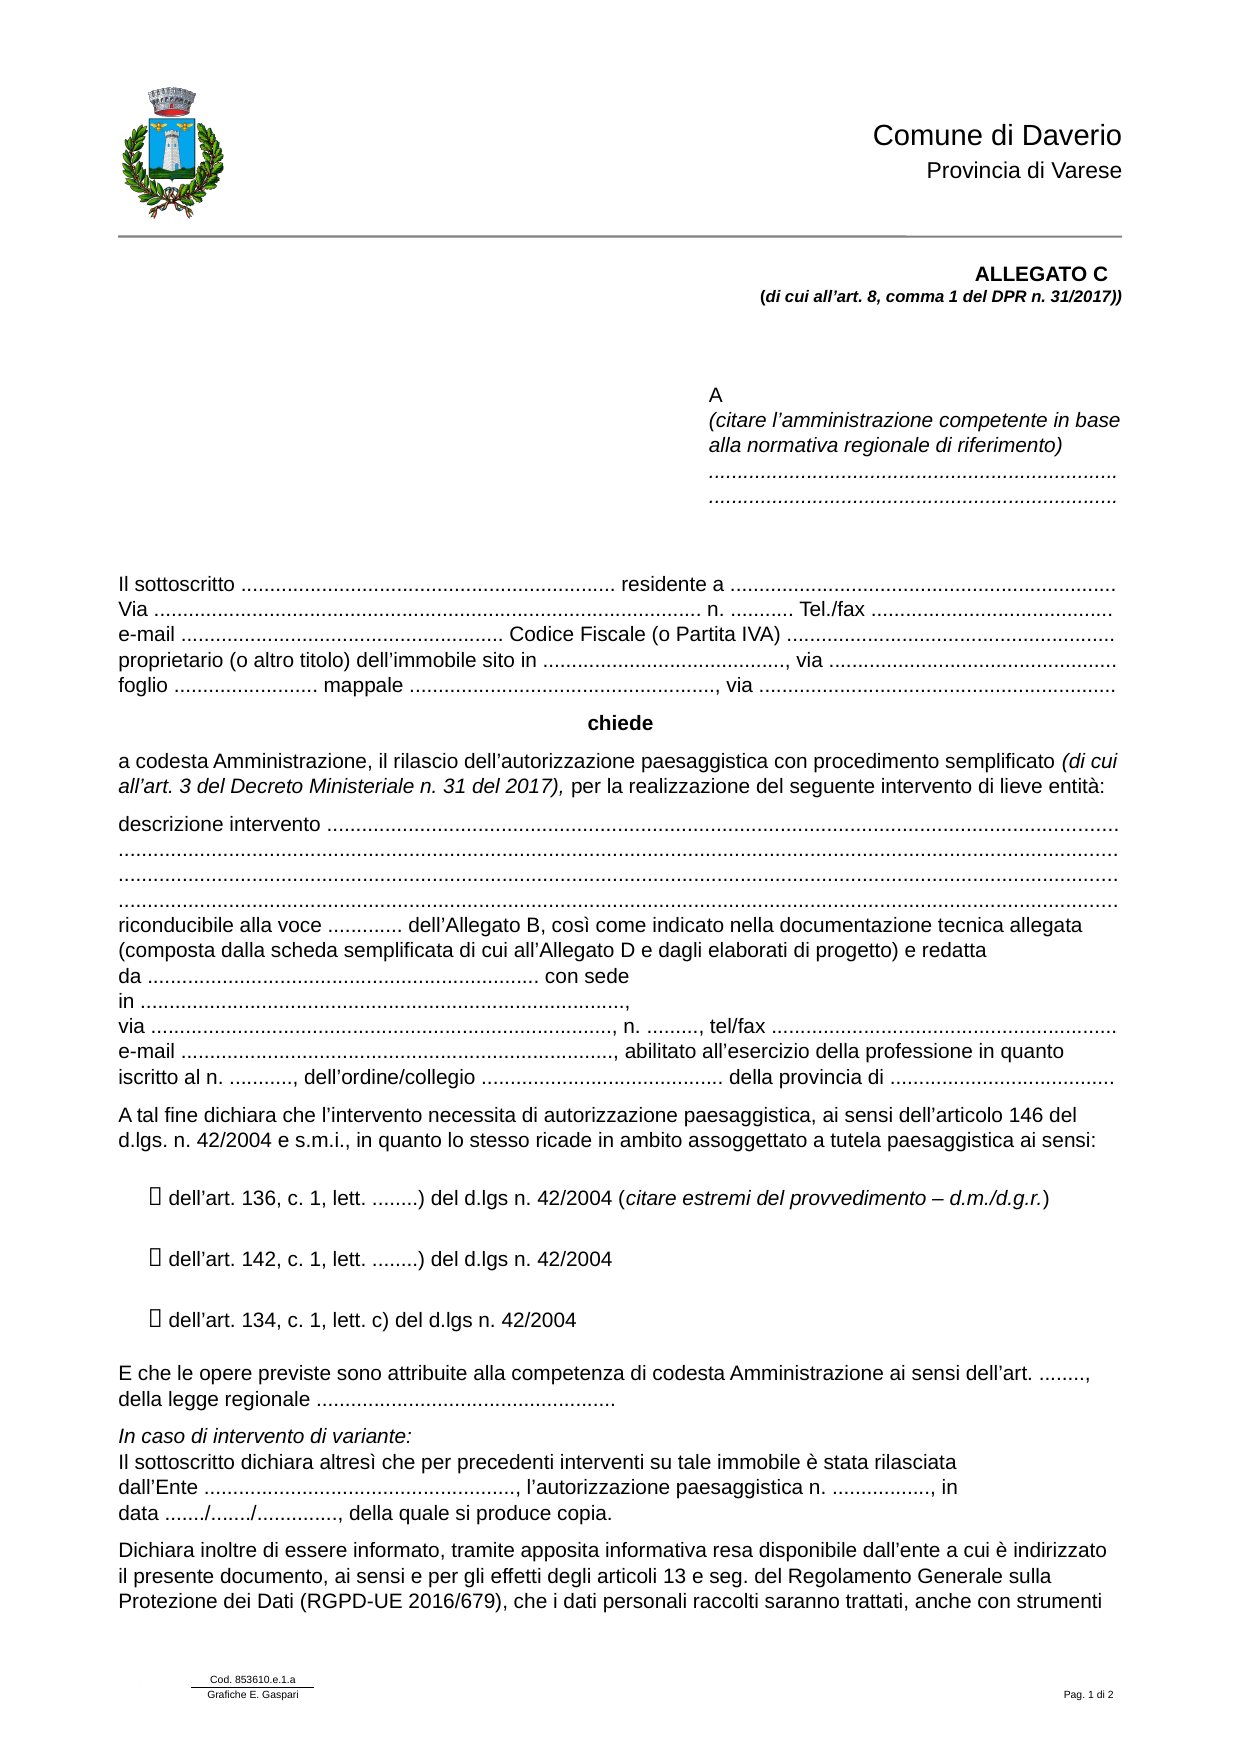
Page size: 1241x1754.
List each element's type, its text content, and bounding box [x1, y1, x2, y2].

text In caso di intervento di variante: [118, 1424, 1122, 1448]
text Il sottoscritto ................................................................. residente a ................................................................... Via ............................................................................................... n. ........... Tel./fax .......................................... e-mail ........................................................ Codice Fiscale (o Partita IVA) ......................................................... proprietario (o altro titolo) dell’immobile sito in .........................................., via .................................................. foglio ......................... mappale ....................................................., via .............................................................. [118, 572, 1122, 697]
text ALLEGATO C [118, 262, 1122, 286]
text  dell’art. 136, c. 1, lett. ........) del d.lgs n. 42/2004 (citare estremi del provvedimento – d.m./d.g.r.) [118, 1178, 1122, 1212]
text Il sottoscritto dichiara altresì che per precedenti interventi su tale immobile è stata rilasciata dall’Ente ......................................................, l’autorizzazione paesaggistica n. ................., in data ......./......./.............., della quale si produce copia. [118, 1450, 1122, 1524]
text riconducibile alla voce ............. dell’Allegato B, così come indicato nella documentazione tecnica allegata (composta dalla scheda semplificata di cui all’Allegato D e dagli elaborati di progetto) e redatta da .................................................................... con sede in ...................................................................................., via ................................................................................, n. ........., tel/fax ............................................................ e-mail ..........................................................................., abilitato all’esercizio della professione in quanto iscritto al n. ..........., dell’ordine/collegio .......................................... della provincia di ....................................... [118, 913, 1122, 1089]
text ....................................................................... [118, 484, 1122, 508]
text E che le opere previste sono attribuite alla competenza di codesta Amministrazione ai sensi dell’art. ........, della legge regionale .................................................... [118, 1361, 1122, 1411]
text (di cui all’art. 8, comma 1 del DPR n. 31/2017)) [118, 287, 1122, 306]
text Dichiara inoltre di essere informato, tramite apposita informativa resa disponibile dall’ente a cui è indirizzato il presente documento, ai sensi e per gli effetti degli articoli 13 e seg. del Regolamento Generale sulla Protezione dei Dati (RGPD-UE 2016/679), che i dati personali raccolti saranno trattati, anche con strumenti [118, 1538, 1122, 1613]
text A [118, 382, 1122, 406]
text a codesta Amministrazione, il rilascio dell’autorizzazione paesaggistica con procedimento semplificato (di cui all’art. 3 del Decreto Ministeriale n. 31 del 2017), per la realizzazione del seguente intervento di lieve entità: [118, 748, 1122, 798]
text Provincia di Varese [224, 157, 1122, 183]
text alla normativa regionale di riferimento) [118, 433, 1122, 457]
text Comune di Daverio [224, 118, 1122, 152]
text A tal fine dichiara che l’intervento necessita di autorizzazione paesaggistica, ai sensi dell’articolo 146 del d.lgs. n. 42/2004 e s.m.i., in quanto lo stesso ricade in ambito assoggettato a tutela paesaggistica ai sensi: [118, 1102, 1122, 1152]
picture [122, 87, 224, 219]
text  dell’art. 134, c. 1, lett. c) del d.lgs n. 42/2004 [118, 1300, 1122, 1334]
text chiede [118, 711, 1122, 734]
text descrizione intervento [118, 812, 1122, 836]
text  dell’art. 142, c. 1, lett. ........) del d.lgs n. 42/2004 [118, 1239, 1122, 1273]
text ....................................................................... [118, 458, 1122, 482]
text (citare l’amministrazione competente in base [118, 408, 1122, 432]
